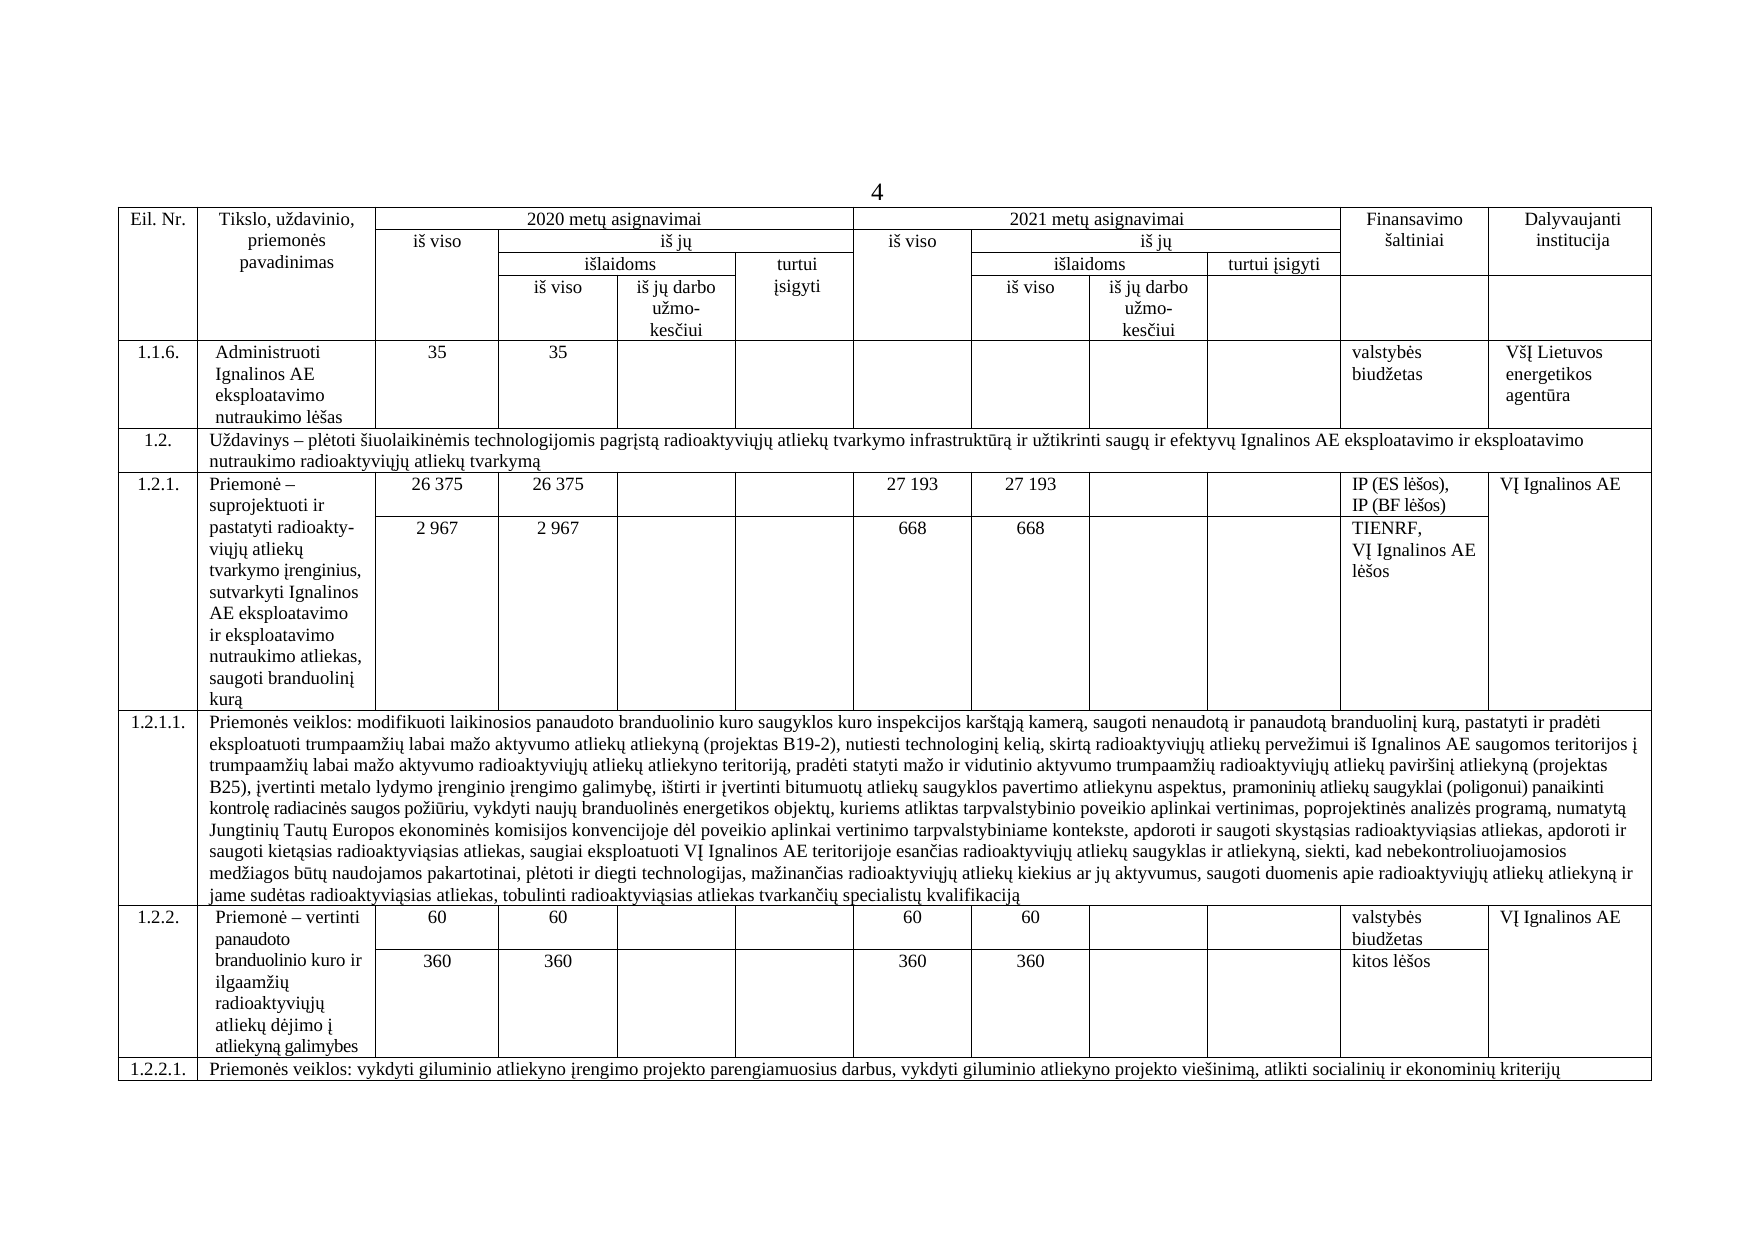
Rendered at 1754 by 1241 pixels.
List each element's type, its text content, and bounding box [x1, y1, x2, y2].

table_cell 2 967 [499, 517, 617, 710]
table_cell turtui įsigyti [736, 253, 853, 340]
table_cell [736, 906, 853, 949]
table_cell iš viso [376, 230, 498, 340]
table_cell [618, 517, 735, 710]
table_cell 668 [972, 517, 1089, 710]
table_cell 2 967 [376, 517, 498, 710]
table_cell 1.2. [119, 429, 197, 472]
table_cell [736, 517, 853, 710]
table_cell iš viso [972, 276, 1089, 340]
table_cell [1208, 517, 1340, 710]
table_cell [1341, 276, 1488, 340]
table_cell iš jų darbo užmo-kesčiui [618, 276, 735, 340]
table_cell [618, 473, 735, 516]
table_cell 1.2.2.1. [119, 1058, 197, 1079]
table_cell 360 [854, 950, 971, 1057]
table_cell iš jų [972, 230, 1340, 252]
table_cell iš jų [499, 230, 853, 252]
table_cell Uždavinys ‒ plėtoti šiuolaikinėmis technologijomis pagrįstą radioaktyviųjų atliekų tvarkymo infrastruktūrą ir užtikrinti saugų ir efektyvų Ignalinos AE eksploatavimo ir eksploatavimo nutraukimo radioaktyviųjų atliekų tvarkymą [198, 429, 1651, 472]
table_cell [1090, 341, 1207, 427]
table_cell [736, 341, 853, 427]
table_cell 1.2.1. [119, 473, 197, 710]
table_cell 27 193 [854, 473, 971, 516]
table_cell 1.1.6. [119, 341, 197, 427]
table_header Dalyvaujanti institucija [1489, 208, 1651, 274]
table_cell 360 [972, 950, 1089, 1057]
table_cell valstybės biudžetas [1341, 906, 1488, 949]
table_header 2020 metų asignavimai [376, 208, 853, 229]
table_header Finansavimo šaltiniai [1341, 208, 1488, 274]
table_cell 668 [854, 517, 971, 710]
table_cell [618, 341, 735, 427]
table_cell iš viso [854, 230, 971, 340]
table_cell 26 375 [499, 473, 617, 516]
table_cell Priemonės veiklos: vykdyti giluminio atliekyno įrengimo projekto parengiamuosius darbus, vykdyti giluminio atliekyno projekto viešinimą, atlikti socialinių ir ekonominių kriterijų [198, 1058, 1651, 1079]
table_cell [1208, 341, 1340, 427]
table_cell [854, 341, 971, 427]
table_cell 60 [499, 906, 617, 949]
table_cell Priemonės veiklos: modifikuoti laikinosios panaudoto branduolinio kuro saugyklos kuro inspekcijos karštąją kamerą, saugoti nenaudotą ir panaudotą branduolinį kurą, pastatyti ir pradėti eksploatuoti trumpaamžių labai mažo aktyvumo atliekų atliekyną (projektas B19-2), nutiesti technologinį kelią, skirtą radioaktyviųjų atliekų pervežimui iš Ignalinos AE saugomos teritorijos į trumpaamžių labai mažo aktyvumo radioaktyviųjų atliekų atliekyno teritoriją, pradėti statyti mažo ir vidutinio aktyvumo trumpaamžių radioaktyviųjų atliekų paviršinį atliekyną (projektas В25), įvertinti metalo lydymo įrenginio įrengimo galimybę, ištirti ir įvertinti bitumuotų atliekų saugyklos pavertimo atliekynu aspektus, pramoninių atliekų saugyklai (poligonui) panaikinti kontrolę radiacinės saugos požiūriu, vykdyti naujų branduolinės energetikos objektų, kuriems atliktas tarpvalstybinio poveikio aplinkai vertinimas, poprojektinės analizės programą, numatytą Jungtinių Tautų Europos ekonominės komisijos konvencijoje dėl poveikio aplinkai vertinimo tarpvalstybiniame kontekste, apdoroti ir saugoti skystąsias radioaktyviąsias atliekas, apdoroti ir saugoti kietąsias radioaktyviąsias atliekas, saugiai eksploatuoti VĮ Ignalinos AE teritorijoje esančias radioaktyviųjų atliekų saugyklas ir atliekyną, siekti, kad nebekontroliuojamosios medžiagos būtų naudojamos pakartotinai, plėtoti ir diegti technologijas, mažinančias radioaktyviųjų atliekų kiekius ar jų aktyvumus, saugoti duomenis apie radioaktyviųjų atliekų atliekyną ir jame sudėtas radioaktyviąsias atliekas, tobulinti radioaktyviąsias atliekas tvarkančių specialistų kvalifikaciją [198, 711, 1651, 905]
table_cell Administruoti Ignalinos AE eksploatavimo nutraukimo lėšas [198, 341, 375, 427]
table_cell 1.2.2. [119, 906, 197, 1057]
table_cell 35 [376, 341, 498, 427]
table_cell VĮ Ignalinos AE [1489, 906, 1651, 1057]
table_cell [972, 341, 1089, 427]
table_cell valstybės biudžetas [1341, 341, 1488, 427]
table_cell [618, 906, 735, 949]
table_cell 60 [854, 906, 971, 949]
table_cell [736, 950, 853, 1057]
table_cell 26 375 [376, 473, 498, 516]
table_cell [1090, 473, 1207, 516]
table_cell 35 [499, 341, 617, 427]
table_cell 360 [376, 950, 498, 1057]
table_cell [1208, 950, 1340, 1057]
table_cell [1090, 906, 1207, 949]
table_cell [736, 473, 853, 516]
table_cell VšĮ Lietuvos energetikos agentūra [1489, 341, 1651, 427]
table_cell [1489, 276, 1651, 340]
table_cell 360 [499, 950, 617, 1057]
table_cell Priemonė ‒ suprojektuoti ir pastatyti radioakty-viųjų atliekų tvarkymo įrenginius, sutvarkyti Ignalinos AE eksploatavimo ir eksploatavimo nutraukimo atliekas, saugoti branduolinį kurą [198, 473, 375, 710]
table_cell iš viso [499, 276, 617, 340]
table_cell 60 [376, 906, 498, 949]
table_cell [1208, 906, 1340, 949]
table_cell IP (ES lėšos), IP (BF lėšos) [1341, 473, 1488, 516]
table_cell 1.2.1.1. [119, 711, 197, 905]
table_cell iš jų darbo užmo-kesčiui [1090, 276, 1207, 340]
table_header Eil. Nr. [119, 208, 197, 340]
table_cell 60 [972, 906, 1089, 949]
table_cell [1090, 517, 1207, 710]
table_cell TIENRF, VĮ Ignalinos AE lėšos [1341, 517, 1488, 710]
table_cell VĮ Ignalinos AE [1489, 473, 1651, 710]
table_cell turtui įsigyti [1208, 253, 1340, 274]
table_cell Priemonė ‒ vertinti panaudoto branduolinio kuro ir ilgaamžių radioaktyviųjų atliekų dėjimo į atliekyną galimybes [198, 906, 375, 1057]
table_cell [1090, 950, 1207, 1057]
table_cell [1208, 276, 1340, 340]
table_cell [1208, 473, 1340, 516]
table_header 2021 metų asignavimai [854, 208, 1340, 229]
table_cell 27 193 [972, 473, 1089, 516]
table_cell kitos lėšos [1341, 950, 1488, 1057]
table_cell [618, 950, 735, 1057]
table_cell išlaidoms [499, 253, 735, 274]
table_header Tikslo, uždavinio, priemonės pavadinimas [198, 208, 375, 340]
table_cell išlaidoms [972, 253, 1207, 274]
